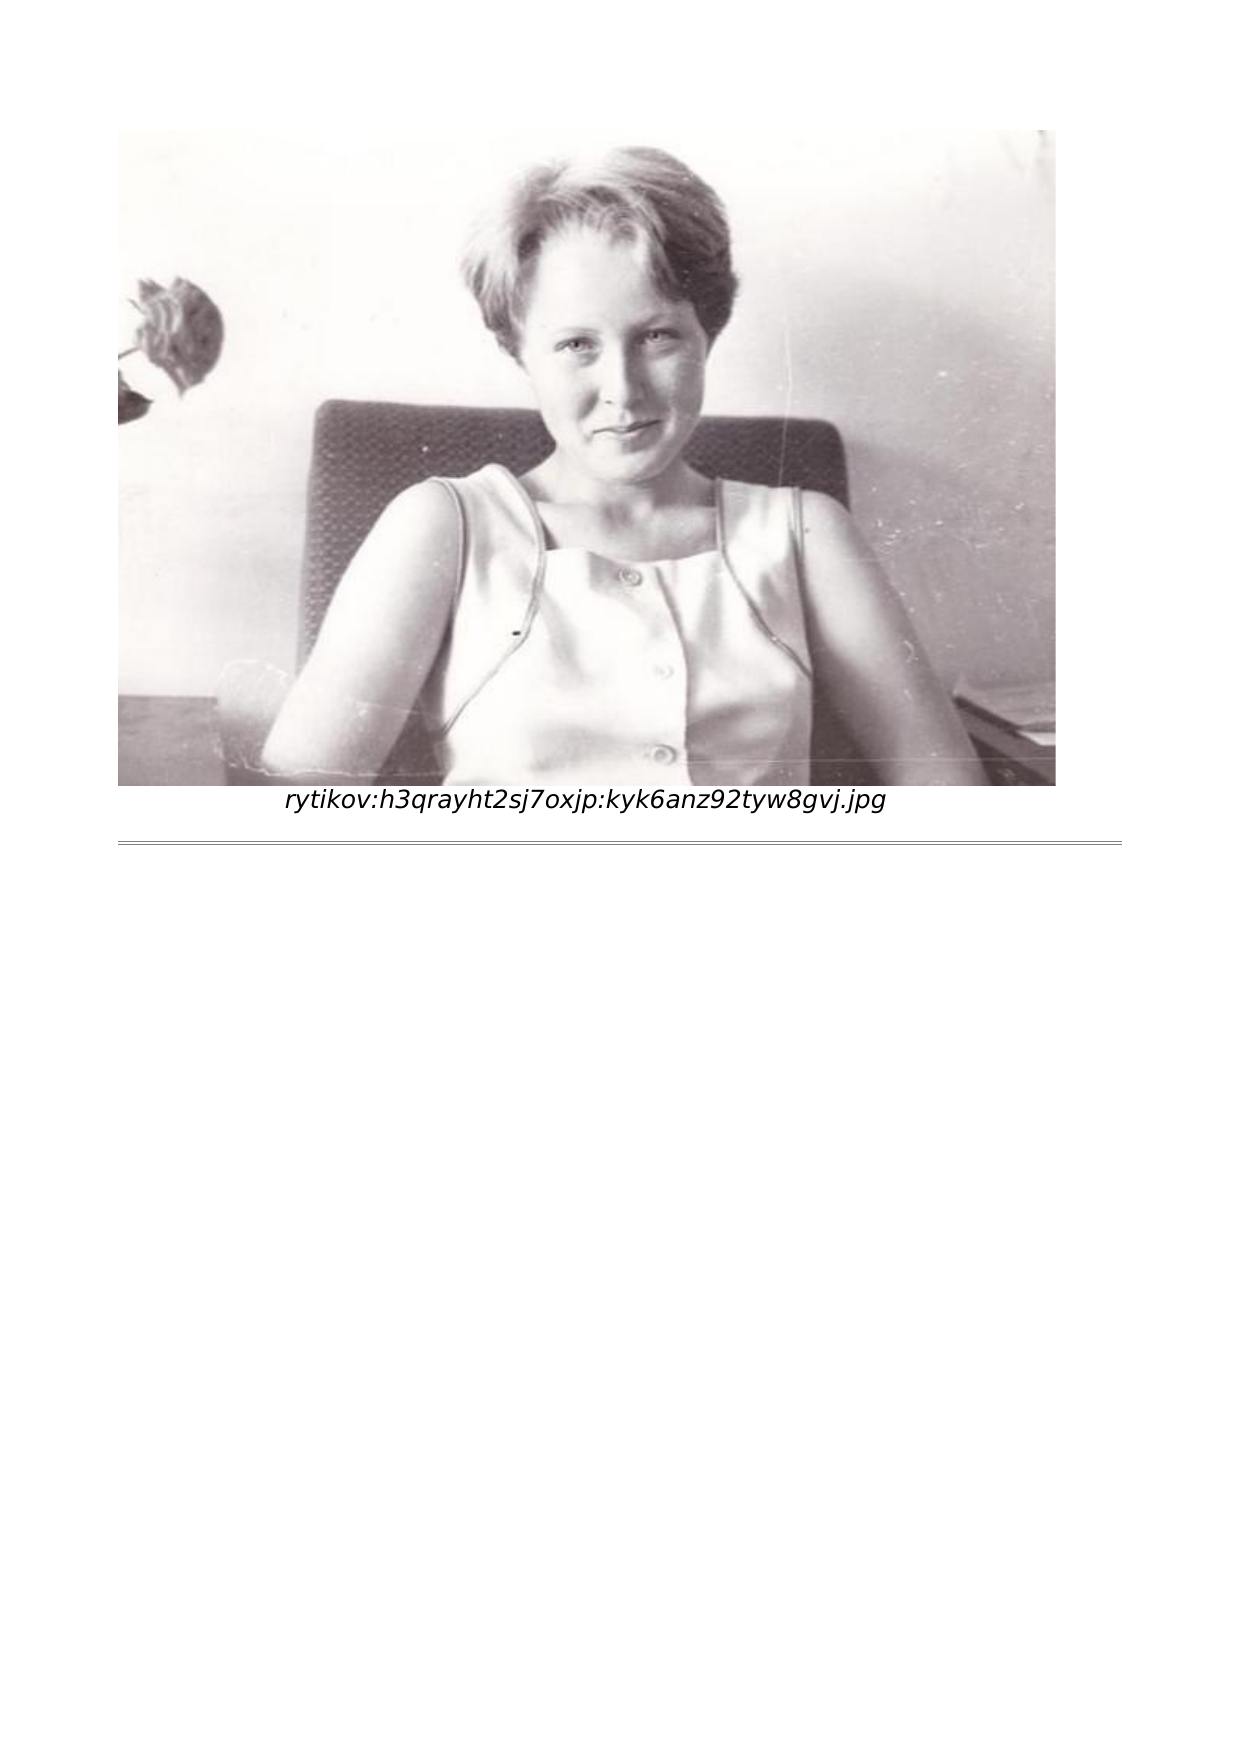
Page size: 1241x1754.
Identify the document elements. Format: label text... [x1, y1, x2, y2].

picture [118, 130, 1056, 786]
text rytikov:h3qrayht2sj7oxjp:kyk6anz92tyw8gvj.jpg [118, 786, 1056, 814]
